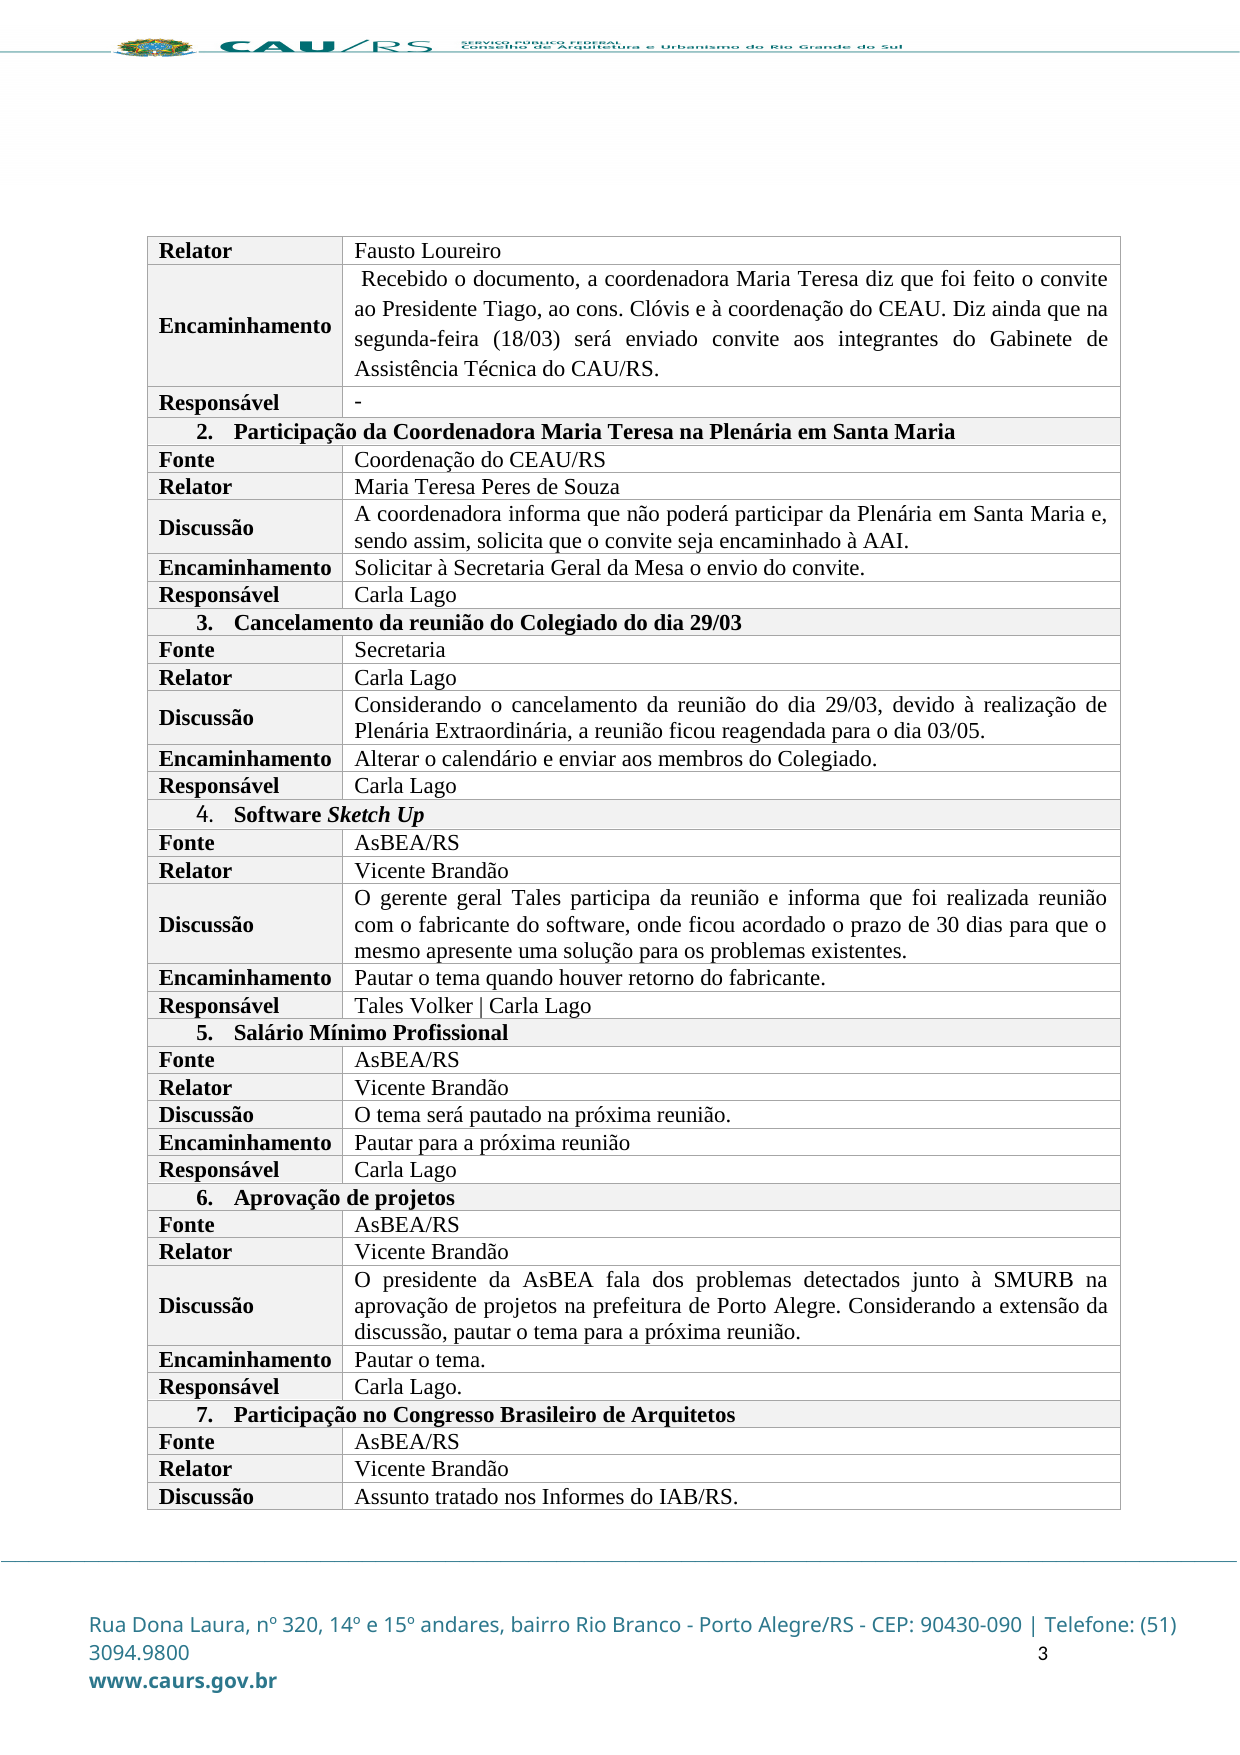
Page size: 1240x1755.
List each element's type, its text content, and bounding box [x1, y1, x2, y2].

table_cell Encaminhamento [148, 745, 342, 771]
table_cell Pautar o tema. [343, 1346, 1120, 1372]
table_cell Relator [148, 1455, 342, 1482]
table_cell Fonte [148, 636, 342, 663]
table_cell Encaminhamento [148, 554, 342, 581]
table_cell Encaminhamento [148, 265, 342, 386]
table_cell Vicente Brandão [343, 1238, 1120, 1265]
table_cell Responsável [148, 992, 342, 1018]
table_cell Alterar o calendário e enviar aos membros do Colegiado. [343, 745, 1120, 771]
table_cell Vicente Brandão [343, 857, 1120, 883]
table_cell AsBEA/RS [343, 1428, 1120, 1454]
table_cell O gerente geral Tales participa da reunião e informa que foi realizada reunião com o fabricante do software, onde ficou acordado o prazo de 30 dias para que o mesmo apresente uma solução para os problemas existentes. [343, 884, 1120, 963]
table_cell Discussão [148, 1101, 342, 1128]
table_cell Relator [148, 664, 342, 690]
table_cell Maria Teresa Peres de Souza [343, 473, 1120, 499]
table_cell Encaminhamento [148, 1346, 342, 1372]
table_cell Fonte [148, 1047, 342, 1073]
table_cell Relator [148, 1074, 342, 1100]
table_cell Carla Lago [343, 582, 1120, 608]
table_cell Fonte [148, 830, 342, 856]
table_cell Responsável [148, 582, 342, 608]
table_cell Recebido o documento, a coordenadora Maria Teresa diz que foi feito o convite ao Presidente Tiago, ao cons. Clóvis e à coordenação do CEAU. Diz ainda que na segunda-feira (18/03) será enviado convite aos integrantes do Gabinete de Assistência Técnica do CAU/RS. [343, 265, 1120, 386]
table_cell O presidente da AsBEA fala dos problemas detectados junto à SMURB na aprovação de projetos na prefeitura de Porto Alegre. Considerando a extensão da discussão, pautar o tema para a próxima reunião. [343, 1266, 1120, 1345]
table_cell Discussão [148, 1266, 342, 1345]
table_cell Cancelamento da reunião do Colegiado do dia 29/03 [148, 609, 1120, 635]
table_cell Responsável [148, 1373, 342, 1399]
table_cell Pautar o tema quando houver retorno do fabricante. [343, 964, 1120, 991]
table_cell Pautar para a próxima reunião [343, 1129, 1120, 1155]
table_cell AsBEA/RS [343, 1211, 1120, 1237]
table_cell Responsável [148, 1156, 342, 1182]
table_cell - [343, 387, 1120, 417]
table_cell Discussão [148, 884, 342, 963]
table_cell Vicente Brandão [343, 1455, 1120, 1482]
table_cell Discussão [148, 691, 342, 744]
table_cell Aprovação de projetos [148, 1184, 1120, 1210]
table_cell Responsável [148, 772, 342, 799]
table_cell Carla Lago. [343, 1373, 1120, 1399]
table_cell Discussão [148, 1483, 342, 1509]
table_cell Fonte [148, 1428, 342, 1454]
table_cell Relator [148, 857, 342, 883]
table_cell Software Sketch Up [148, 800, 1120, 828]
table_cell Considerando o cancelamento da reunião do dia 29/03, devido à realização de Plenária Extraordinária, a reunião ficou reagendada para o dia 03/05. [343, 691, 1120, 744]
table_cell Vicente Brandão [343, 1074, 1120, 1100]
table_cell Salário Mínimo Profissional [148, 1019, 1120, 1046]
table_cell Carla Lago [343, 1156, 1120, 1182]
table_cell Fonte [148, 1211, 342, 1237]
table_cell Assunto tratado nos Informes do IAB/RS. [343, 1483, 1120, 1509]
table_cell Participação no Congresso Brasileiro de Arquitetos [148, 1401, 1120, 1427]
table_cell Tales Volker | Carla Lago [343, 992, 1120, 1018]
table_cell Carla Lago [343, 772, 1120, 799]
table_cell Fausto Loureiro [343, 237, 1120, 264]
table_cell Responsável [148, 387, 342, 417]
table_cell Participação da Coordenadora Maria Teresa na Plenária em Santa Maria [148, 418, 1120, 444]
table_cell Discussão [148, 500, 342, 553]
table_cell Fonte [148, 446, 342, 472]
table_cell Encaminhamento [148, 964, 342, 991]
table_cell Coordenação do CEAU/RS [343, 446, 1120, 472]
table_cell Encaminhamento [148, 1129, 342, 1155]
table_cell Relator [148, 1238, 342, 1265]
table_cell Secretaria [343, 636, 1120, 663]
table_cell O tema será pautado na próxima reunião. [343, 1101, 1120, 1128]
table_cell AsBEA/RS [343, 830, 1120, 856]
table_cell Carla Lago [343, 664, 1120, 690]
table_cell Relator [148, 473, 342, 499]
table_cell Solicitar à Secretaria Geral da Mesa o envio do convite. [343, 554, 1120, 581]
table_cell A coordenadora informa que não poderá participar da Plenária em Santa Maria e, sendo assim, solicita que o convite seja encaminhado à AAI. [343, 500, 1120, 553]
table_cell Relator [148, 237, 342, 264]
table_cell AsBEA/RS [343, 1047, 1120, 1073]
